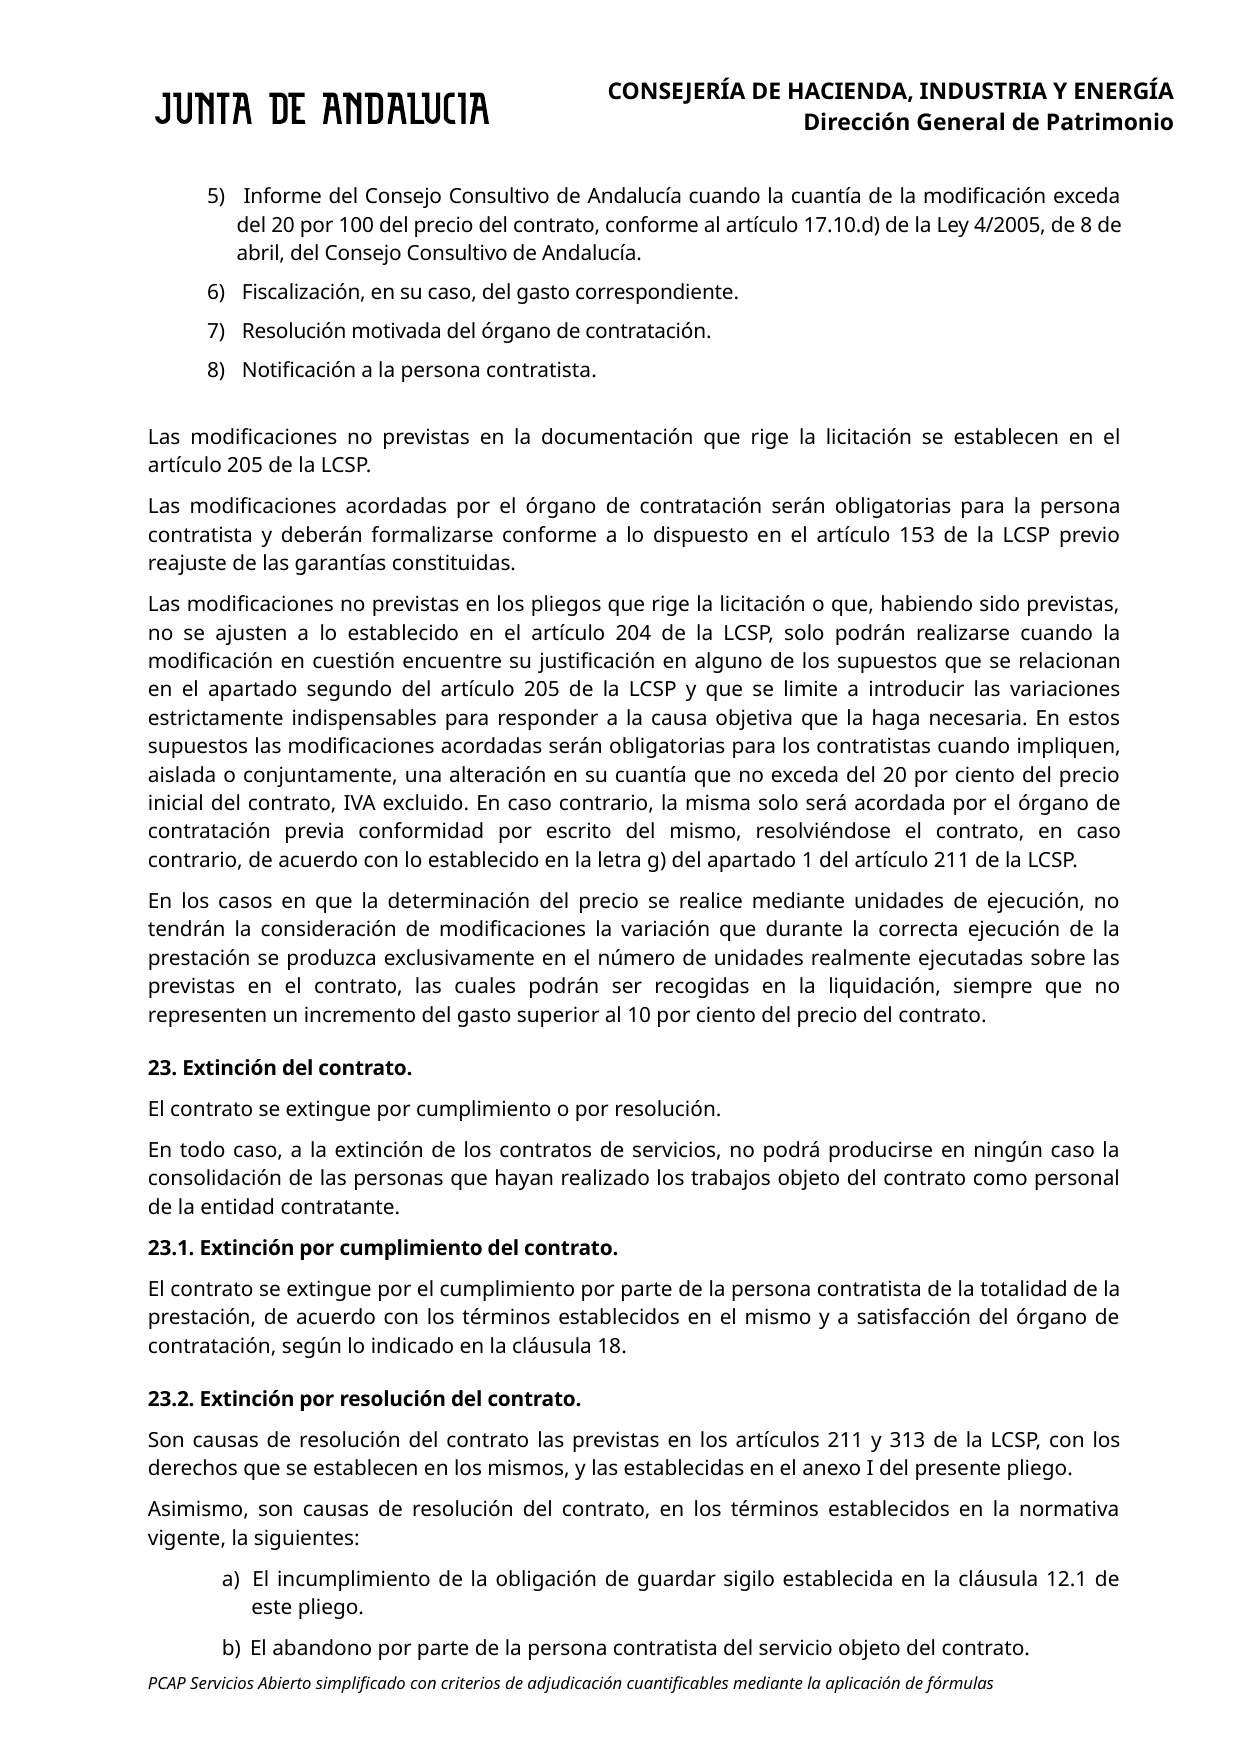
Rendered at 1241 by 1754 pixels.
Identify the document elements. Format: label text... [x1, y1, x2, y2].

text 23.1. Extinción por cumplimiento del contrato. [148, 1233, 1122, 1261]
text En los casos en que la determinación del precio se realice mediante unidades de ejecución, no tendrán la consideración de modificaciones la variación que durante la correcta ejecución de la prestación se produzca exclusivamente en el número de unidades realmente ejecutadas sobre las previstas en el contrato, las cuales podrán ser recogidas en la liquidación, siempre que no representen un incremento del gasto superior al 10 por ciento del precio del contrato. [148, 886, 1122, 1028]
text Son causas de resolución del contrato las previstas en los artículos 211 y 313 de la LCSP, con los derechos que se establecen en los mismos, y las establecidas en el anexo I del presente pliego. [148, 1425, 1122, 1482]
text Las modificaciones no previstas en los pliegos que rige la licitación o que, habiendo sido previstas, no se ajusten a lo establecido en el artículo 204 de la LCSP, solo podrán realizarse cuando la modificación en cuestión encuentre su justificación en alguno de los supuestos que se relacionan en el apartado segundo del artículo 205 de la LCSP y que se limite a introducir las variaciones estrictamente indispensables para responder a la causa objetiva que la haga necesaria. En estos supuestos las modificaciones acordadas serán obligatorias para los contratistas cuando impliquen, aislada o conjuntamente, una alteración en su cuantía que no exceda del 20 por ciento del precio inicial del contrato, IVA excluido. En caso contrario, la misma solo será acordada por el órgano de contratación previa conformidad por escrito del mismo, resolviéndose el contrato, en caso contrario, de acuerdo con lo establecido en la letra g) del apartado 1 del artículo 211 de la LCSP. [148, 589, 1122, 873]
text Las modificaciones no previstas en la documentación que rige la licitación se establecen en el artículo 205 de la LCSP. [148, 422, 1122, 479]
text Asimismo, son causas de resolución del contrato, en los términos establecidos en la normativa vigente, la siguientes: [148, 1494, 1122, 1551]
list Resolución motivada del órgano de contratación. [207, 316, 1122, 344]
list Informe del Consejo Consultivo de Andalucía cuando la cuantía de la modificación exceda del 20 por 100 del precio del contrato, conforme al artículo 17.10.d) de la Ley 4/2005, de 8 de abril, del Consejo Consultivo de Andalucía. [207, 181, 1122, 267]
text El contrato se extingue por cumplimiento o por resolución. [148, 1094, 1122, 1123]
text 23.2. Extinción por resolución del contrato. [148, 1384, 1122, 1413]
text 23. Extinción del contrato. [148, 1053, 1122, 1082]
list Notificación a la persona contratista. [207, 355, 1122, 383]
list El incumplimiento de la obligación de guardar sigilo establecida en la cláusula 12.1 de este pliego. [222, 1564, 1122, 1621]
text El contrato se extingue por el cumplimiento por parte de la persona contratista de la totalidad de la prestación, de acuerdo con los términos establecidos en el mismo y a satisfacción del órgano de contratación, según lo indicado en la cláusula 18. [148, 1274, 1122, 1359]
list Fiscalización, en su caso, del gasto correspondiente. [207, 277, 1122, 305]
text Las modificaciones acordadas por el órgano de contratación serán obligatorias para la persona contratista y deberán formalizarse conforme a lo dispuesto en el artículo 153 de la LCSP previo reajuste de las garantías constituidas. [148, 491, 1122, 577]
list El abandono por parte de la persona contratista del servicio objeto del contrato. [222, 1633, 1122, 1662]
text En todo caso, a la extinción de los contratos de servicios, no podrá producirse en ningún caso la consolidación de las personas que hayan realizado los trabajos objeto del contrato como personal de la entidad contratante. [148, 1135, 1122, 1220]
